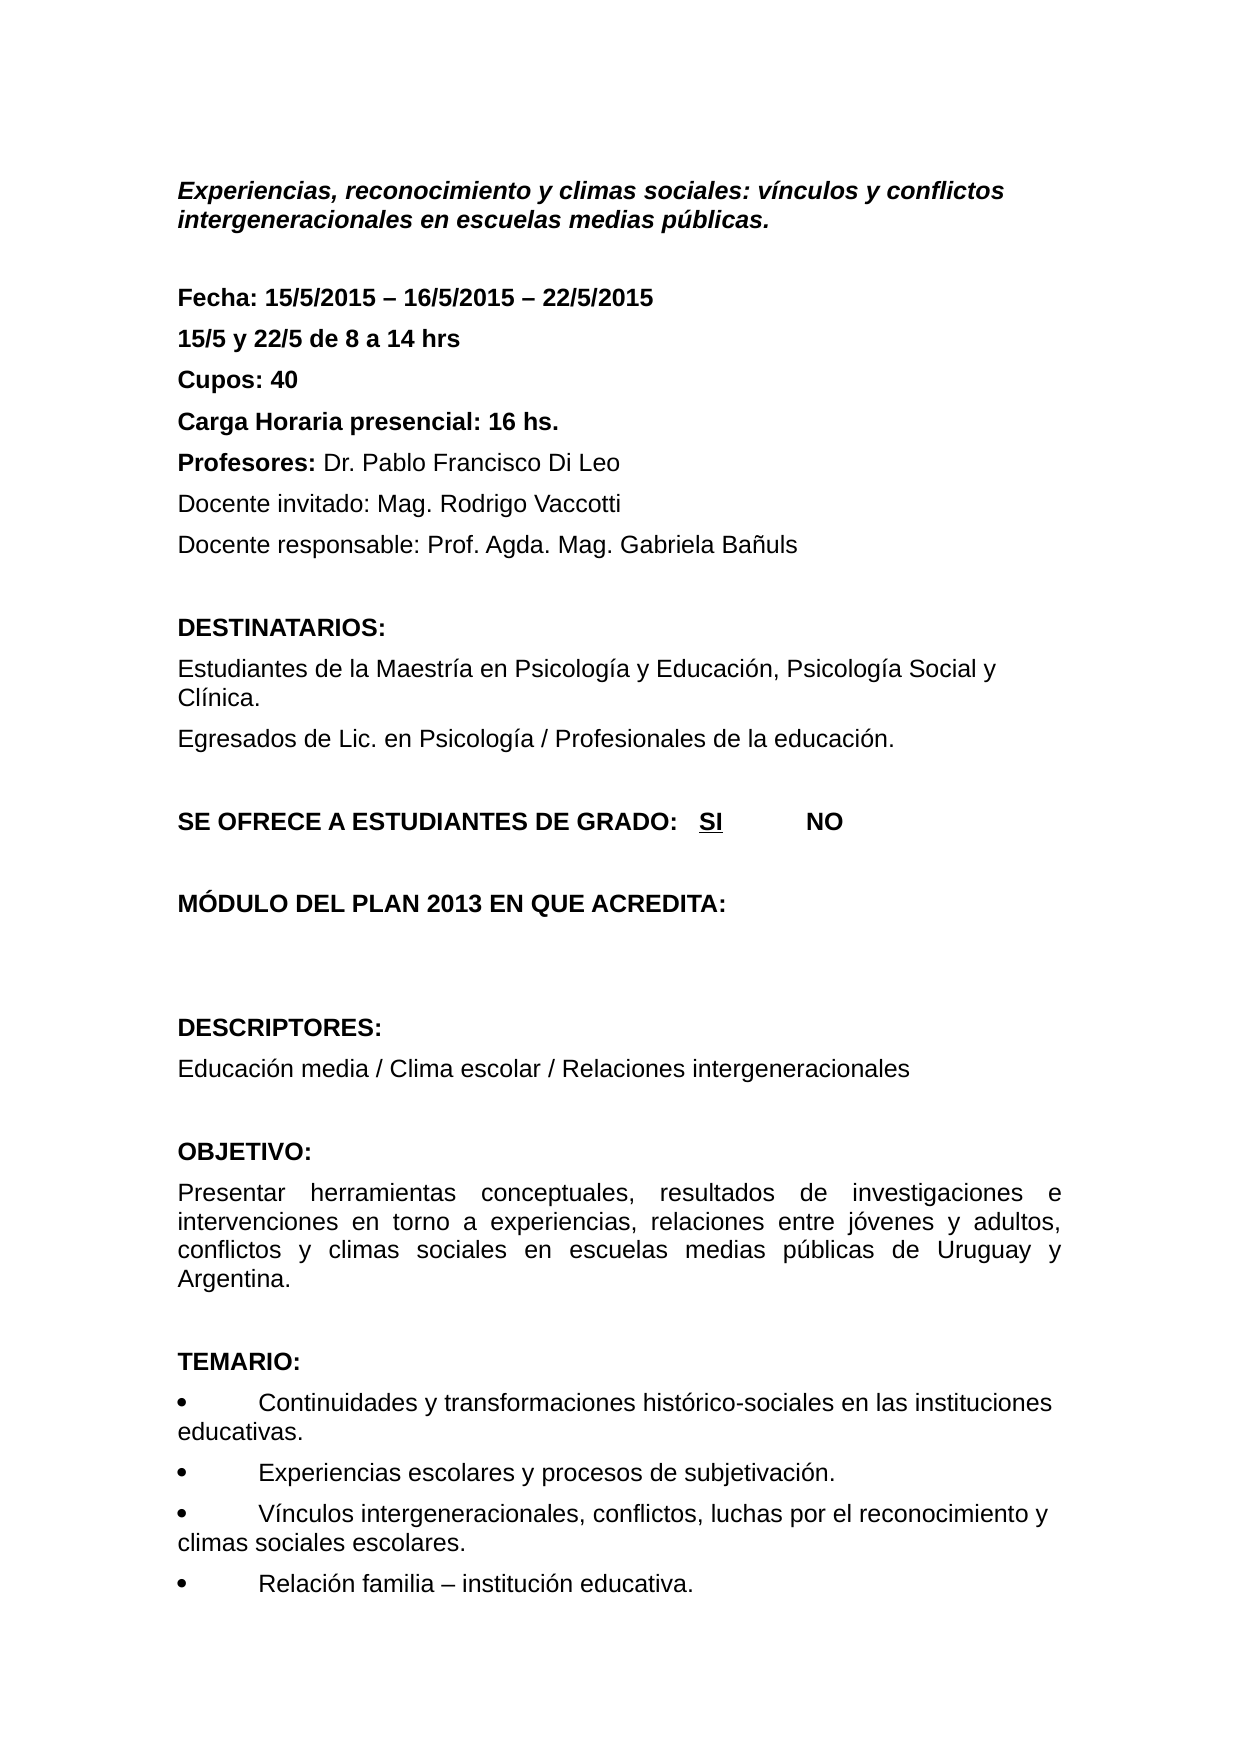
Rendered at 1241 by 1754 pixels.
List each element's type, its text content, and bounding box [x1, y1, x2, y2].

text OBJETIVO: [177, 1137, 1063, 1165]
text Presentar herramientas conceptuales, resultados de investigaciones e intervenciones en torno a experiencias, relaciones entre jóvenes y adultos, conflictos y climas sociales en escuelas medias públicas de Uruguay y Argentina. [177, 1178, 1063, 1293]
list Vínculos intergeneracionales, conflictos, luchas por el reconocimiento y climas sociales escolares. [177, 1499, 1063, 1557]
text Estudiantes de la Maestría en Psicología y Educación, Psicología Social y Clínica. [177, 654, 1063, 712]
text Docente responsable: Prof. Agda. Mag. Gabriela Bañuls [177, 530, 1063, 559]
text Profesores: Dr. Pablo Francisco Di Leo [177, 448, 1063, 477]
text 15/5 y 22/5 de 8 a 14 hrs [177, 324, 1063, 353]
text Carga Horaria presencial: 16 hs. [177, 407, 1063, 435]
text Educación media / Clima escolar / Relaciones intergeneracionales [177, 1054, 1063, 1083]
text DESTINATARIOS: [177, 613, 1063, 642]
text Curso: Experiencias, reconocimiento y climas sociales: vínculos Experiencias, reconocimiento y climas sociales: vínculos y conflictos intergeneracionales en escuelas medias públicas. [177, 148, 1063, 234]
text TEMARIO: [177, 1347, 1063, 1375]
text Fecha: 15/5/2015 – 16/5/2015 – 22/5/2015 [177, 283, 1063, 312]
text Egresados de Lic. en Psicología / Profesionales de la educación. [177, 724, 1063, 753]
list Experiencias escolares y procesos de subjetivación. [177, 1458, 1063, 1487]
text SE OFRECE A ESTUDIANTES DE GRADO: SI NO [177, 807, 1063, 835]
text MÓDULO DEL PLAN 2013 EN QUE ACREDITA: [177, 889, 1063, 918]
text DESCRIPTORES: [177, 1013, 1063, 1042]
text Cupos: 40 [177, 365, 1063, 394]
text Docente invitado: Mag. Rodrigo Vaccotti [177, 489, 1063, 518]
list Continuidades y transformaciones histórico-sociales en las instituciones educativas. [177, 1388, 1063, 1446]
list Relación familia – institución educativa. [177, 1569, 1063, 1598]
